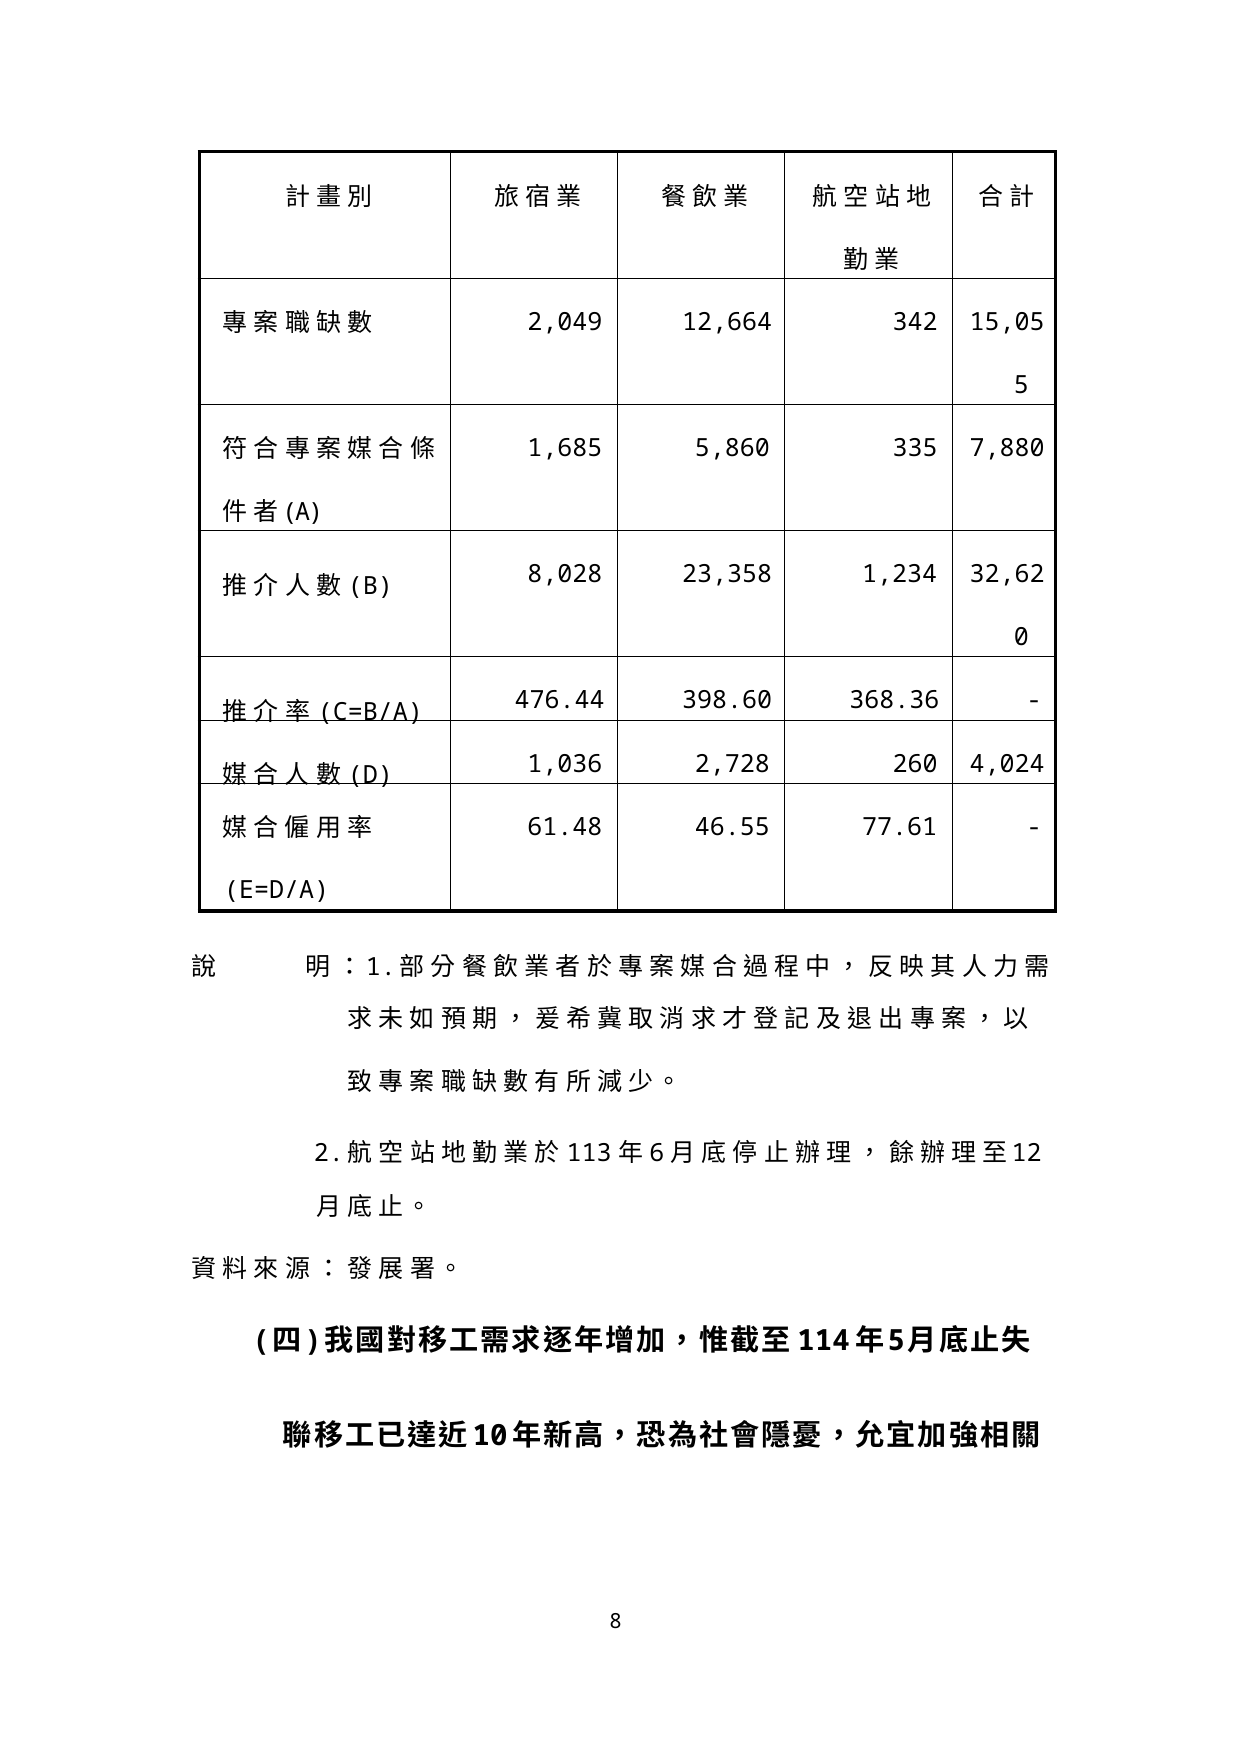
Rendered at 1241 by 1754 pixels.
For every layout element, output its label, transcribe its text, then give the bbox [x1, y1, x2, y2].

table_cell 46.55 [618, 784, 784, 909]
table_cell 1,234 [785, 531, 952, 656]
table_cell - [953, 784, 1054, 909]
table_cell 符合專案媒合條件者(A) [201, 405, 450, 530]
table_cell 15,055 [953, 279, 1054, 404]
table_cell 5,860 [618, 405, 784, 530]
table_cell 260 [785, 721, 952, 783]
table_cell 23,358 [618, 531, 784, 656]
table_cell - [953, 657, 1054, 720]
table_cell 8,028 [451, 531, 617, 656]
table_cell 1,685 [451, 405, 617, 530]
table_cell 7,880 [953, 405, 1054, 530]
table_cell 4,024 [953, 721, 1054, 783]
text 說 明：1.部分餐飲業者於專案媒合過程中，反映其人力需求未如預期，爰希冀取消求才登記及退出專案，以致專案職缺數有所減少。 [188, 912, 1052, 1100]
text (四)我國對移工需求逐年增加，惟截至114年5月底止失聯移工已達近10年新高，恐為社會隱憂，允宜加強相關 [247, 1287, 1052, 1475]
table_header 合計 [953, 153, 1054, 278]
text 資料來源：發展署。 [188, 1225, 1052, 1287]
table_cell 476.44 [451, 657, 617, 720]
table_cell 77.61 [785, 784, 952, 909]
table_cell 1,036 [451, 721, 617, 783]
table_cell 推介率(C=B/A) [201, 657, 450, 720]
table_cell 媒合僱用率(E=D/A) [201, 784, 450, 909]
table_cell 推介人數(B) [201, 531, 450, 656]
table_cell 媒合人數(D) [201, 721, 450, 783]
table_cell 342 [785, 279, 952, 404]
table_header 餐飲業 [618, 153, 784, 278]
table_cell 335 [785, 405, 952, 530]
table_cell 61.48 [451, 784, 617, 909]
table_cell 12,664 [618, 279, 784, 404]
table_header 航空站地勤業 [785, 153, 952, 278]
table_cell 2,728 [618, 721, 784, 783]
table_cell 32,620 [953, 531, 1054, 656]
text 2.航空站地勤業於113年6月底停止辦理，餘辦理至12月底止。 [306, 1100, 1052, 1225]
table_header 旅宿業 [451, 153, 617, 278]
table_cell 398.60 [618, 657, 784, 720]
table_cell 368.36 [785, 657, 952, 720]
table_header 計畫別 [201, 153, 450, 278]
table_cell 2,049 [451, 279, 617, 404]
table_cell 專案職缺數 [201, 279, 450, 404]
